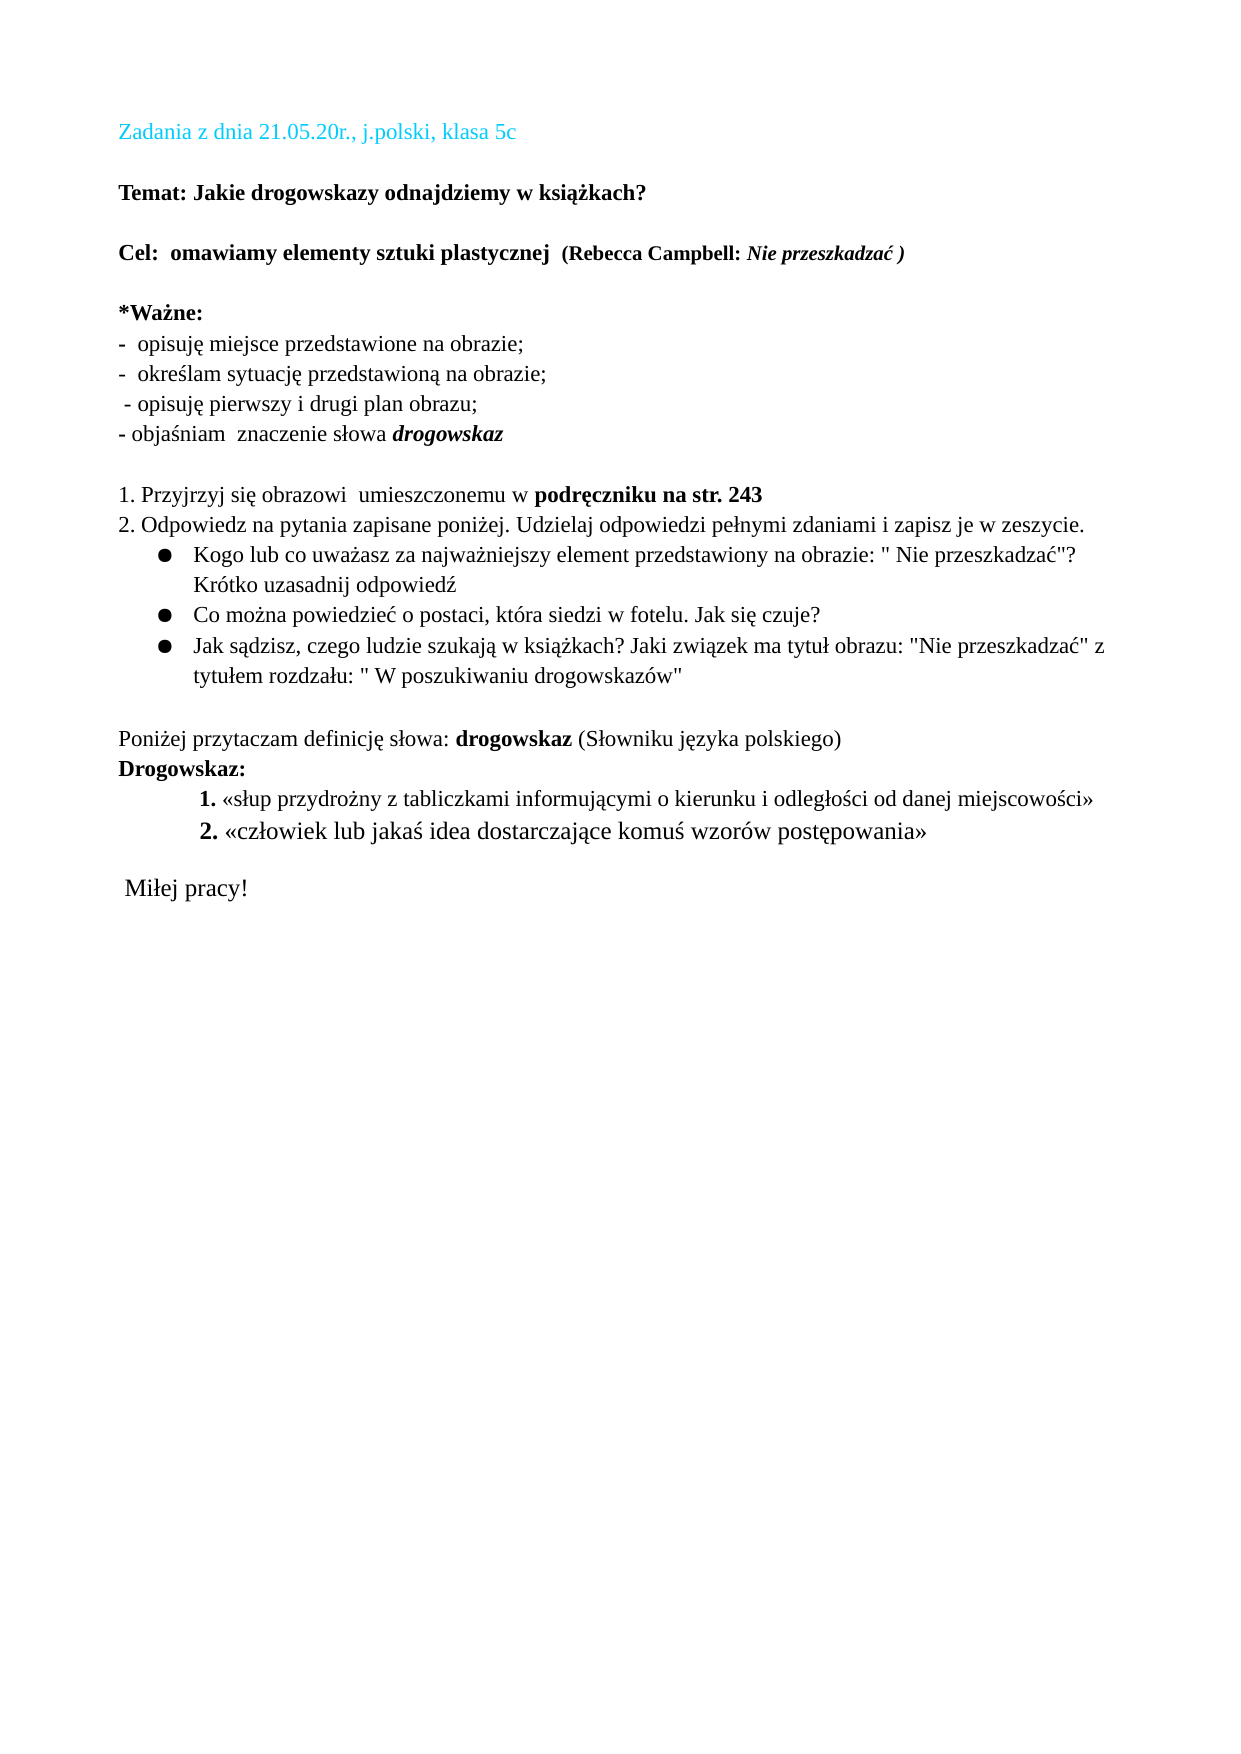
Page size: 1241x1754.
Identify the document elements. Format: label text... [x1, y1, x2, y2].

list Krótko uzasadnij odpowiedź [156, 571, 1122, 598]
text 1. Przyjrzyj się obrazowi umieszczonemu w podręczniku na str. 243 [118, 481, 1122, 507]
text Poniżej przytaczam definicję słowa: drogowskaz (Słowniku języka polskiego) [118, 725, 1122, 751]
text - opisuję pierwszy i drugi plan obrazu; [118, 390, 1122, 416]
text Miłej pracy! [118, 873, 1122, 902]
text *Ważne: [118, 299, 1122, 326]
text 2. Odpowiedz na pytania zapisane poniżej. Udzielaj odpowiedzi pełnymi zdaniami i zapisz je w zeszycie. [118, 511, 1122, 537]
text Cel: omawiamy elementy sztuki plastycznej (Rebecca Campbell: Nie przeszkadzać ) [118, 239, 1122, 265]
text Temat: Jakie drogowskazy odnajdziemy w książkach? [118, 178, 1122, 205]
text - określam sytuację przedstawioną na obrazie; [118, 360, 1122, 386]
text Drogowskaz: [118, 755, 1122, 782]
text 2. «człowiek lub jakaś idea dostarczające komuś wzorów postępowania» [118, 816, 1122, 844]
list 1. «słup przydrożny z tabliczkami informującymi o kierunku i odległości od danej miejscowości» [156, 786, 1122, 812]
text - opisuję miejsce przedstawione na obrazie; [118, 329, 1122, 356]
list Jak sądzisz, czego ludzie szukają w książkach? Jaki związek ma tytuł obrazu: "Nie przeszkadzać" z tytułem rozdzału: " W poszukiwaniu drogowskazów" [156, 632, 1122, 688]
list Co można powiedzieć o postaci, która siedzi w fotelu. Jak się czuje? [156, 601, 1122, 628]
text Zadania z dnia 21.05.20r., j.polski, klasa 5c [118, 118, 1122, 144]
list Kogo lub co uważasz za najważniejszy element przedstawiony na obrazie: " Nie przeszkadzać"? [156, 541, 1122, 567]
text - objaśniam znaczenie słowa drogowskaz [118, 420, 1122, 447]
